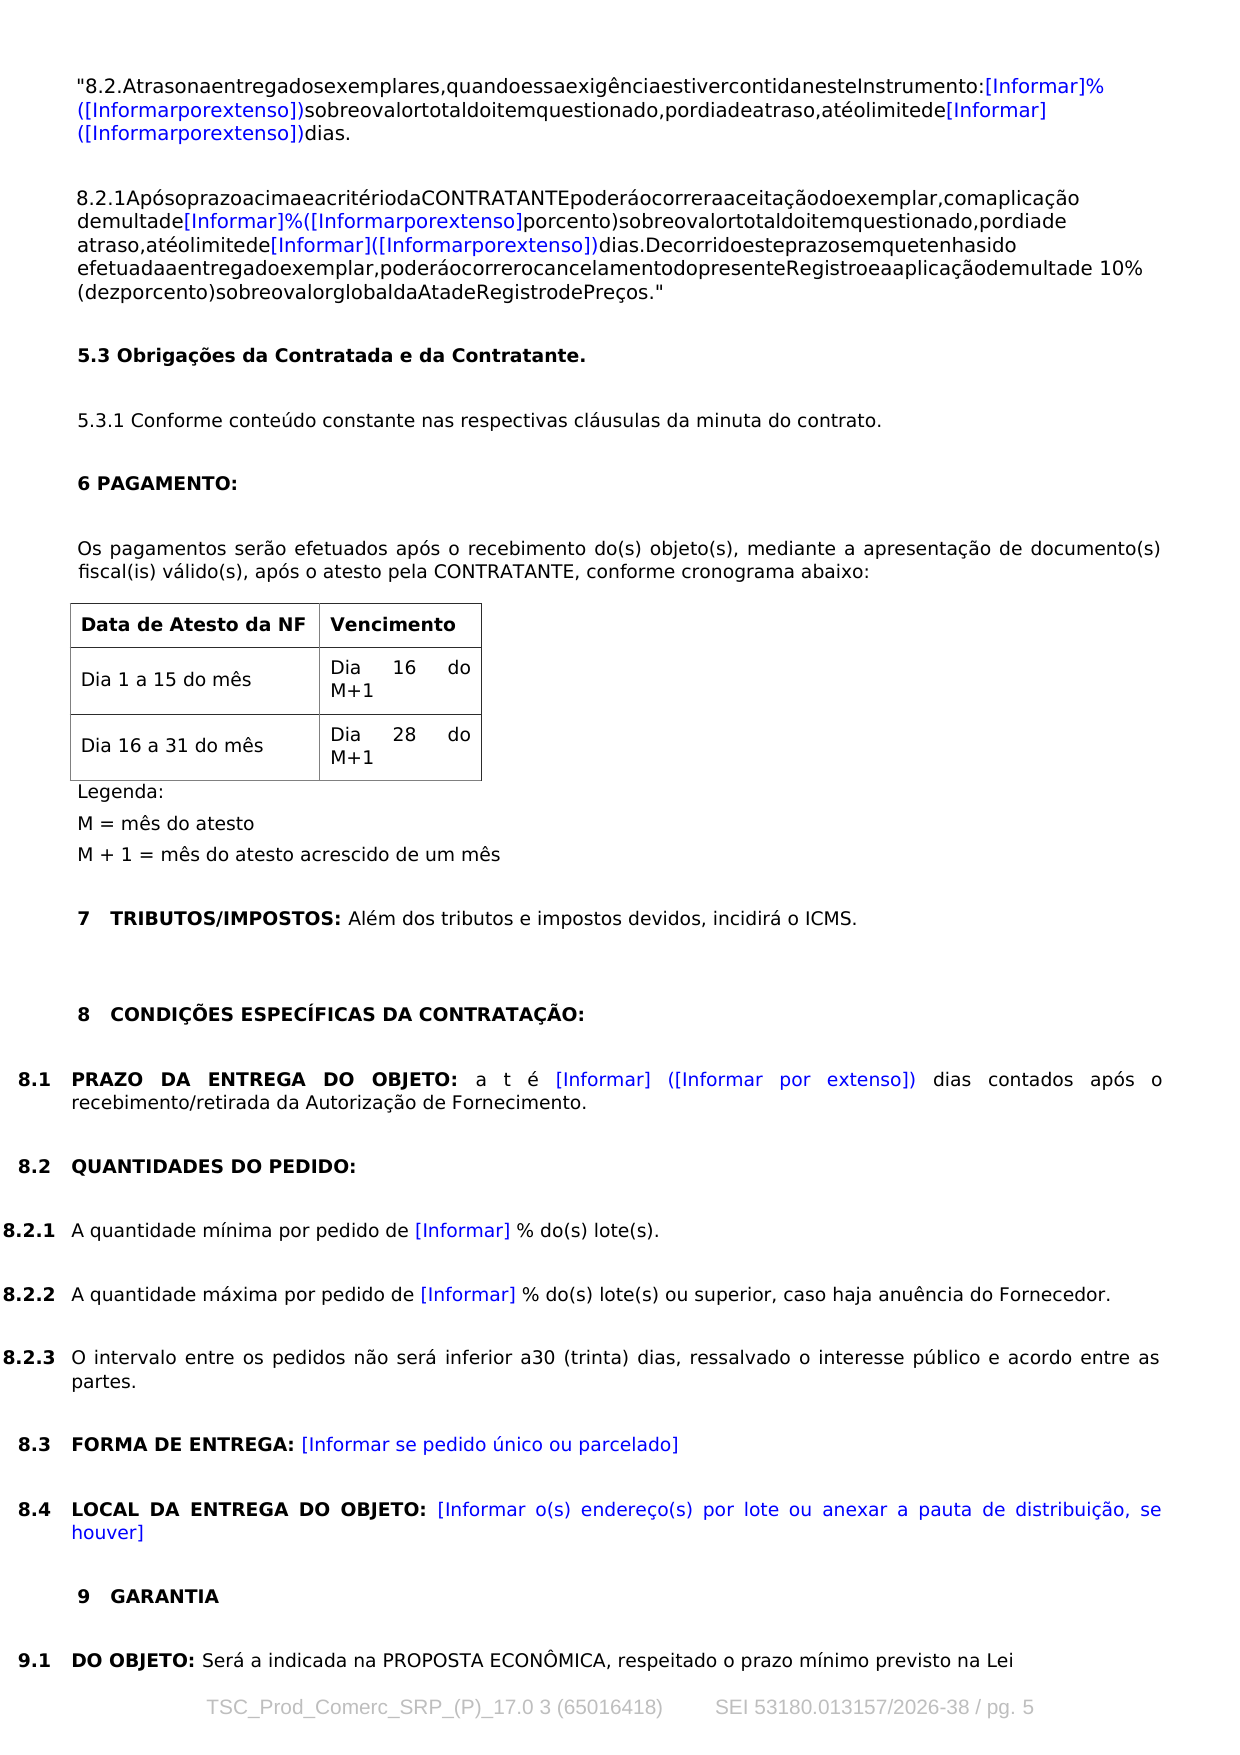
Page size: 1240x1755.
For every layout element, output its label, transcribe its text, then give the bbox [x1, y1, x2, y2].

text Os pagamentos serão efetuados após o recebimento do(s) objeto(s), mediante a apresentação de documento(s) fiscal(is) válido(s), após o atesto pela CONTRATANTE, conforme cronograma abaixo: [77, 538, 1162, 583]
text 6 PAGAMENTO: [77, 473, 1168, 495]
table_header Data de Atesto da NF [71, 604, 319, 647]
table_cell Dia 16 do M+1 [320, 648, 481, 713]
text 8.2.1ApósoprazoacimaeacritériodaCONTRATANTEpoderáocorreraaceitaçãodoexemplar,comaplicação demultade[Informar]%([Informarporextenso]porcento)sobreovalortotaldoitemquestionado,pordiade atraso,atéolimitede[Informar]([Informarporextenso])dias.Decorridoesteprazosemquetenhasido efetuadaaentregadoexemplar,poderáocorrerocancelamentodopresenteRegistroeaaplicaçãodemultade 10%(dezporcento)sobreovalorglobaldaAtadeRegistrodePreços." [76, 187, 1168, 304]
text 5.3 Obrigações da Contratada e da Contratante. [77, 345, 1168, 367]
list FORMA DE ENTREGA: [Informar se pedido único ou parcelado] [18, 1434, 1163, 1456]
text 5.3.1 Conforme conteúdo constante nas respectivas cláusulas da minuta do contrato. [77, 410, 1162, 432]
list CONDIÇÕES ESPECÍFICAS DA CONTRATAÇÃO: [77, 1004, 1168, 1026]
table_cell Dia 1 a 15 do mês [71, 648, 319, 713]
list TRIBUTOS/IMPOSTOS: Além dos tributos e impostos devidos, incidirá o ICMS. [77, 908, 1168, 930]
list QUANTIDADES DO PEDIDO: [18, 1156, 1163, 1177]
list DO OBJETO: Será a indicada na PROPOSTA ECONÔMICA, respeitado o prazo mínimo previsto na Lei [18, 1650, 1163, 1672]
list GARANTIA [77, 1586, 1168, 1608]
list A quantidade mínima por pedido de [Informar] % do(s) lote(s). [2, 1220, 1162, 1242]
table_cell Dia 16 a 31 do mês [71, 715, 319, 780]
text M + 1 = mês do atesto acrescido de um mês [77, 844, 1162, 866]
list O intervalo entre os pedidos não será inferior a30 (trinta) dias, ressalvado o interesse público e acordo entre as partes. [2, 1347, 1162, 1393]
list LOCAL DA ENTREGA DO OBJETO: [Informar o(s) endereço(s) por lote ou anexar a pauta de distribuição, se houver] [18, 1498, 1163, 1544]
table_cell Dia 28 do M+1 [320, 715, 481, 780]
table_header Vencimento [320, 604, 481, 647]
text M = mês do atesto [77, 813, 1162, 834]
list A quantidade máxima por pedido de [Informar] % do(s) lote(s) ou superior, caso haja anuência do Fornecedor. [2, 1284, 1162, 1306]
text "8.2.Atrasonaentregadosexemplares,quandoessaexigênciaestivercontidanesteInstrumento:[Informar]% ([Informarporextenso])sobreovalortotaldoitemquestionado,pordiadeatraso,atéolimitede[Informar] ([Informarporextenso])dias. [76, 75, 1168, 145]
text Legenda: [77, 781, 1162, 803]
list PRAZO DA ENTREGA DO OBJETO: a t é [Informar] ([Informar por extenso]) dias contados após o recebimento/retirada da Autorização de Fornecimento. [18, 1068, 1163, 1114]
